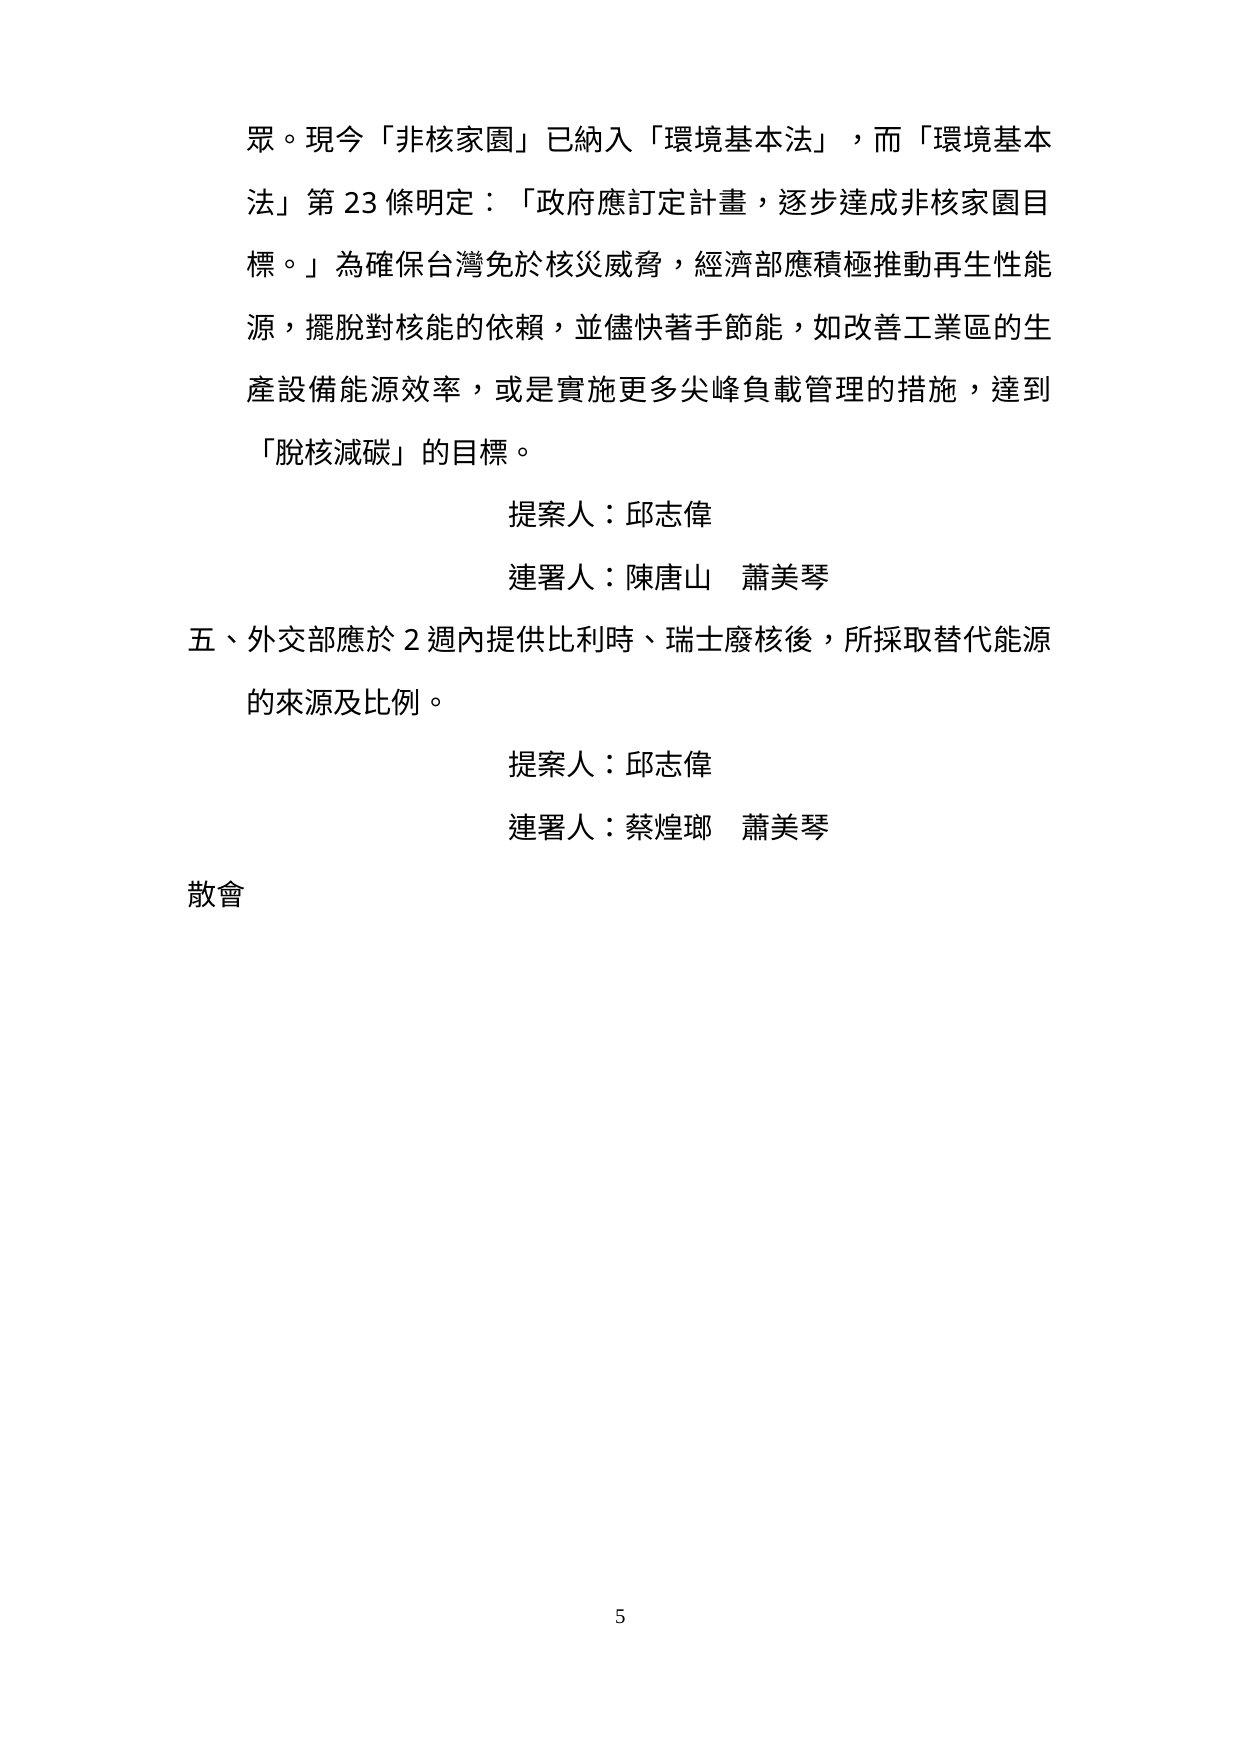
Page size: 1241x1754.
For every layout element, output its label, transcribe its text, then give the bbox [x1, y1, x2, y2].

text 五、外交部應於2週內提供比利時、瑞士廢核後，所採取替代能源的來源及比例。 [187, 596, 1053, 721]
text 連署人：蔡煌瑯 蕭美琴 [246, 784, 1053, 846]
text 提案人：邱志偉 [246, 721, 1053, 784]
text 散會 [187, 865, 1053, 915]
text 連署人：陳唐山 蕭美琴 [246, 534, 1053, 596]
text 眾。現今「非核家園」已納入「環境基本法」，而「環境基本法」第23條明定︰「政府應訂定計畫，逐步達成非核家園目標。」為確保台灣免於核災威脅，經濟部應積極推動再生性能源，擺脫對核能的依賴，並儘快著手節能，如改善工業區的生產設備能源效率，或是實施更多尖峰負載管理的措施，達到「脫核減碳」的目標。 [187, 96, 1053, 471]
text 提案人：邱志偉 [246, 471, 1053, 534]
